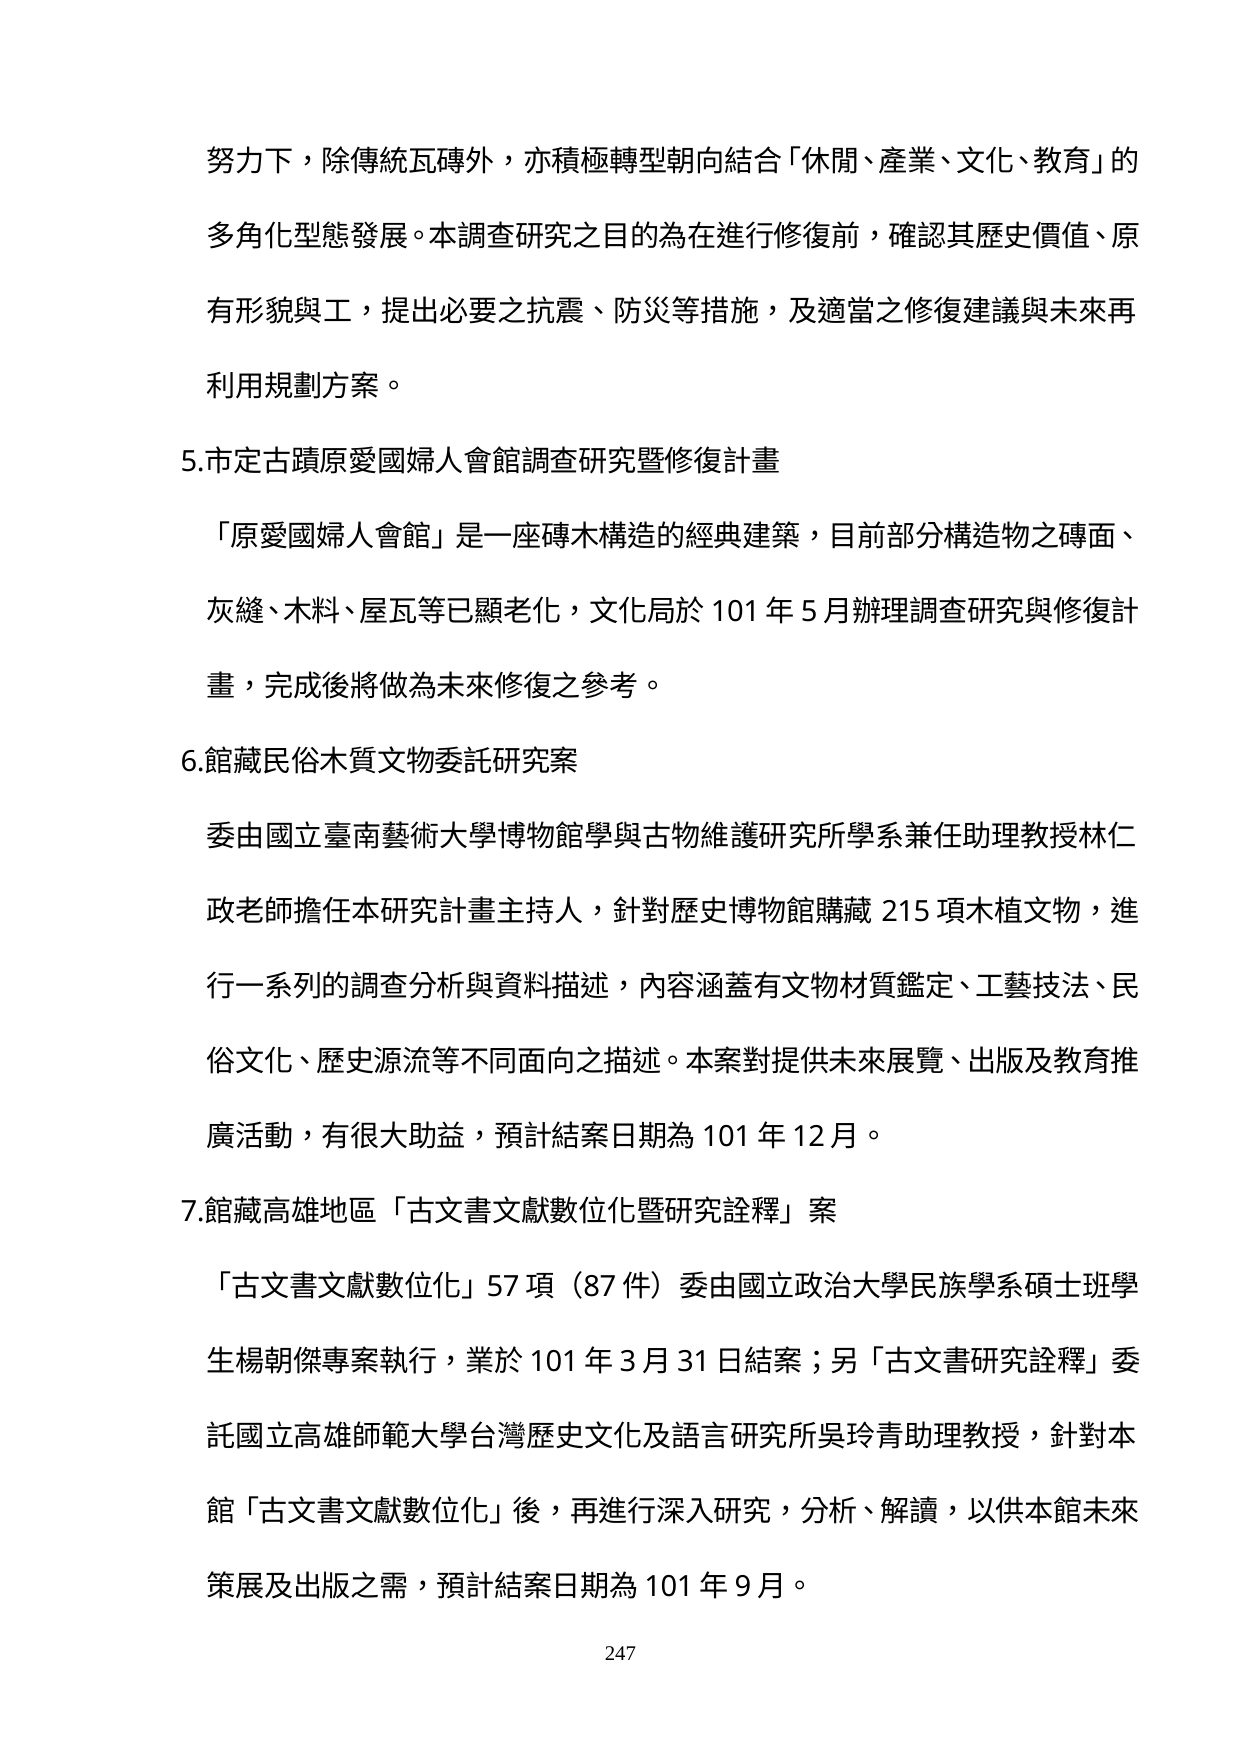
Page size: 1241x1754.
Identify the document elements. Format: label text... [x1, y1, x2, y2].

text 7.館藏高雄地區「古文書文獻數位化暨研究詮釋」案 [180, 1171, 1140, 1246]
text 努力下，除傳統瓦磚外，亦積極轉型朝向結合「休閒、產業、文化、教育」的多角化型態發展。本調查研究之目的為在進行修復前，確認其歷史價值、原有形貌與工，提出必要之抗震、防災等措施，及適當之修復建議與未來再利用規劃方案。 [207, 121, 1140, 421]
text 「古文書文獻數位化」57項（87件）委由國立政治大學民族學系碩士班學生楊朝傑專案執行，業於101年3月31日結案；另「古文書研究詮釋」委託國立高雄師範大學台灣歷史文化及語言研究所吳玲青助理教授，針對本館「古文書文獻數位化」後，再進行深入研究，分析、解讀，以供本館未來策展及出版之需，預計結案日期為101年9月。 [207, 1246, 1140, 1621]
text 5.市定古蹟原愛國婦人會館調查研究暨修復計畫 [180, 421, 1140, 496]
text 委由國立臺南藝術大學博物館學與古物維護研究所學系兼任助理教授林仁政老師擔任本研究計畫主持人，針對歷史博物館購藏215項木植文物，進行一系列的調查分析與資料描述，內容涵蓋有文物材質鑑定、工藝技法、民俗文化、歷史源流等不同面向之描述。本案對提供未來展覽、出版及教育推廣活動，有很大助益，預計結案日期為101年12月。 [207, 796, 1140, 1171]
text 「原愛國婦人會館」是一座磚木構造的經典建築，目前部分構造物之磚面、灰縫、木料、屋瓦等已顯老化，文化局於101年5月辦理調查研究與修復計畫，完成後將做為未來修復之參考。 [207, 496, 1140, 721]
text 6.館藏民俗木質文物委託研究案 [180, 721, 1140, 796]
